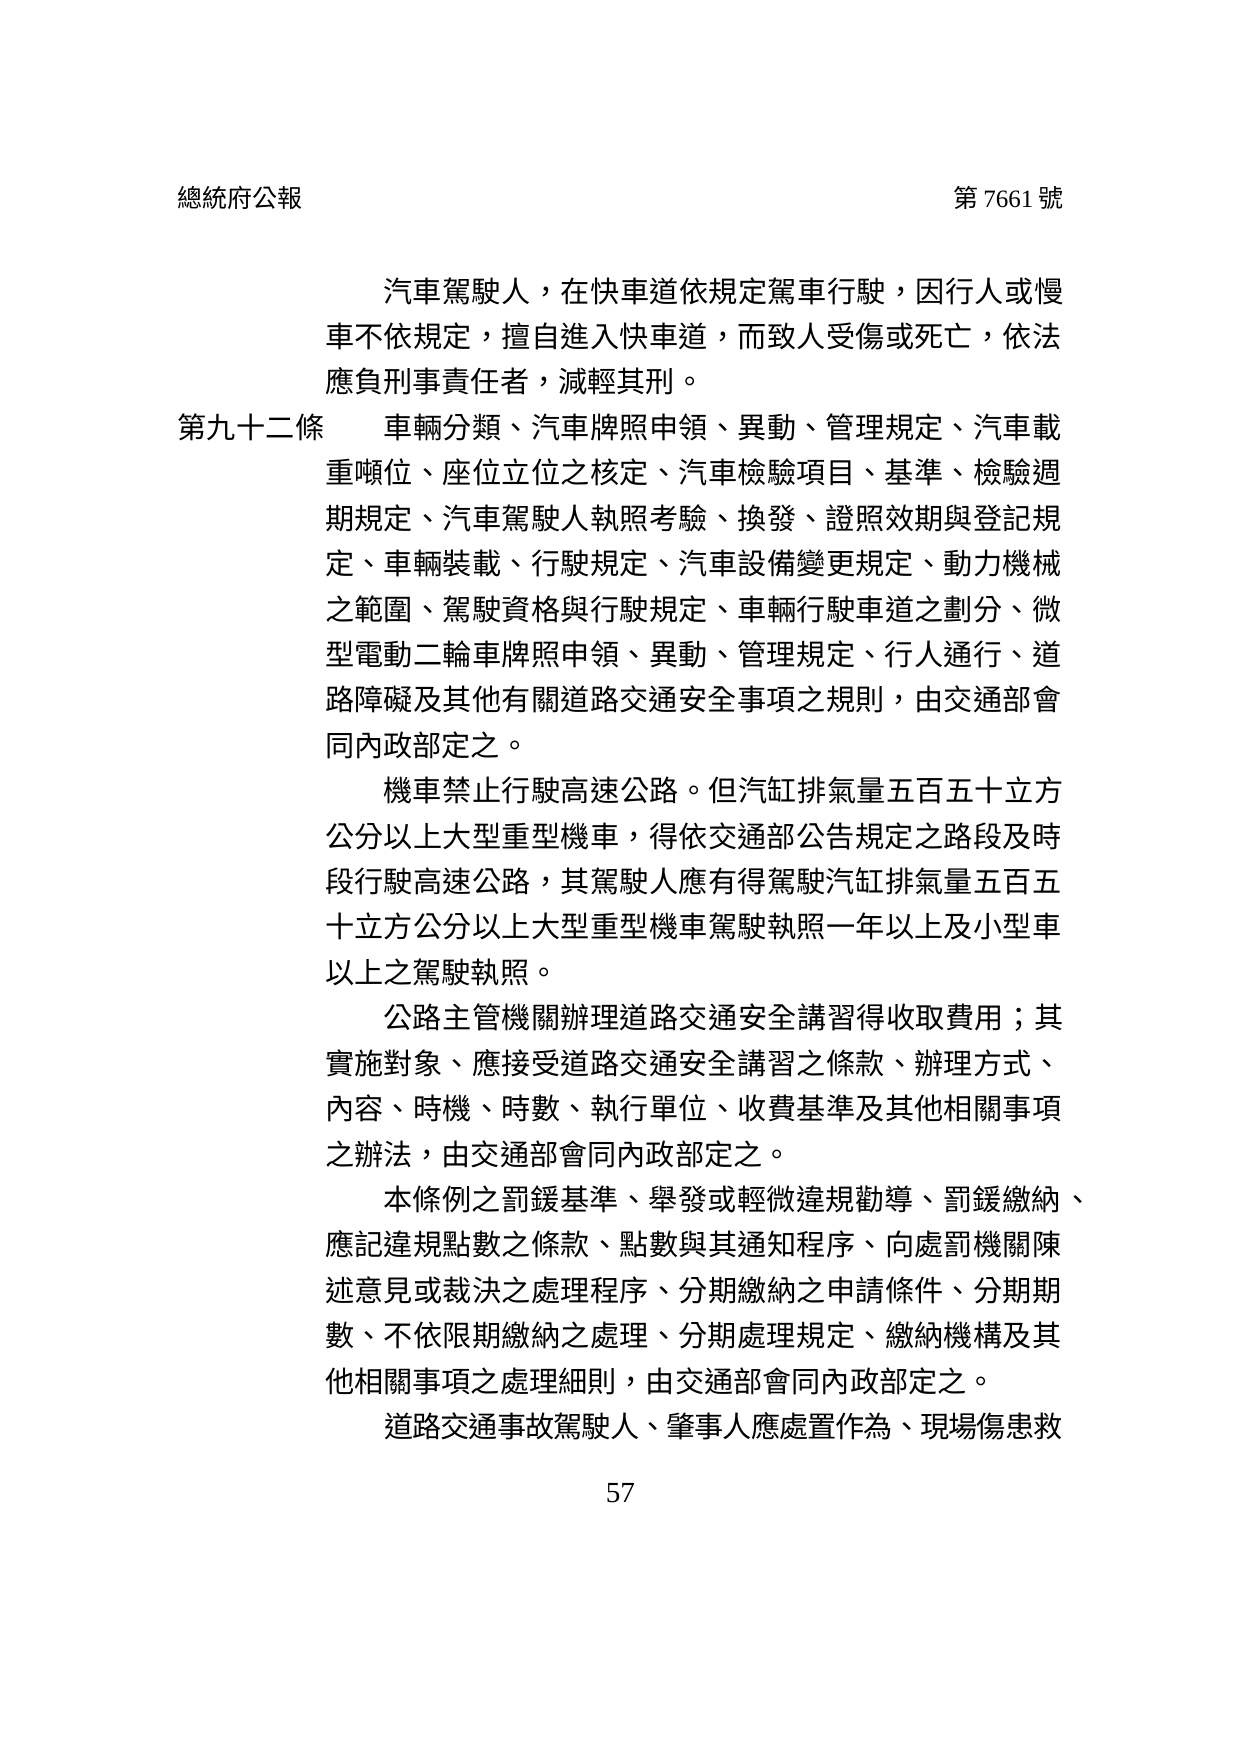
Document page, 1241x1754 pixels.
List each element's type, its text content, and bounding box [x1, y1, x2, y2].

text 第九十二條 車輛分類、汽車牌照申領、異動、管理規定、汽車載重噸位、座位立位之核定、汽車檢驗項目、基準、檢驗週期規定、汽車駕駛人執照考驗、換發、證照效期與登記規定、車輛裝載、行駛規定、汽車設備變更規定、動力機械之範圍、駕駛資格與行駛規定、車輛行駛車道之劃分、微型電動二輪車牌照申領、異動、管理規定、行人通行、道路障礙及其他有關道路交通安全事項之規則，由交通部會同內政部定之。 [177, 402, 1063, 765]
text 本條例之罰鍰基準、舉發或輕微違規勸導、罰鍰繳納、應記違規點數之條款、點數與其通知程序、向處罰機關陳述意見或裁決之處理程序、分期繳納之申請條件、分期期數、不依限期繳納之處理、分期處理規定、繳納機構及其他相關事項之處理細則，由交通部會同內政部定之。 [325, 1174, 1063, 1401]
text 機車禁止行駛高速公路。但汽缸排氣量五百五十立方公分以上大型重型機車，得依交通部公告規定之路段及時段行駛高速公路，其駕駛人應有得駕駛汽缸排氣量五百五十立方公分以上大型重型機車駕駛執照一年以上及小型車以上之駕駛執照。 [325, 765, 1063, 992]
text 公路主管機關辦理道路交通安全講習得收取費用；其實施對象、應接受道路交通安全講習之條款、辦理方式、內容、時機、時數、執行單位、收費基準及其他相關事項之辦法，由交通部會同內政部定之。 [325, 992, 1063, 1174]
text 汽車駕駛人，在快車道依規定駕車行駛，因行人或慢車不依規定，擅自進入快車道，而致人受傷或死亡，依法應負刑事責任者，減輕其刑。 [325, 266, 1063, 402]
text 道路交通事故駕駛人、肇事人應處置作為、現場傷患救護、管制疏導、肇事車輛扣留、移置與發還、調查處理及其他相關事項之辦法，由內政部會同交通部、衛生福利部定之。 [325, 1401, 1063, 1447]
